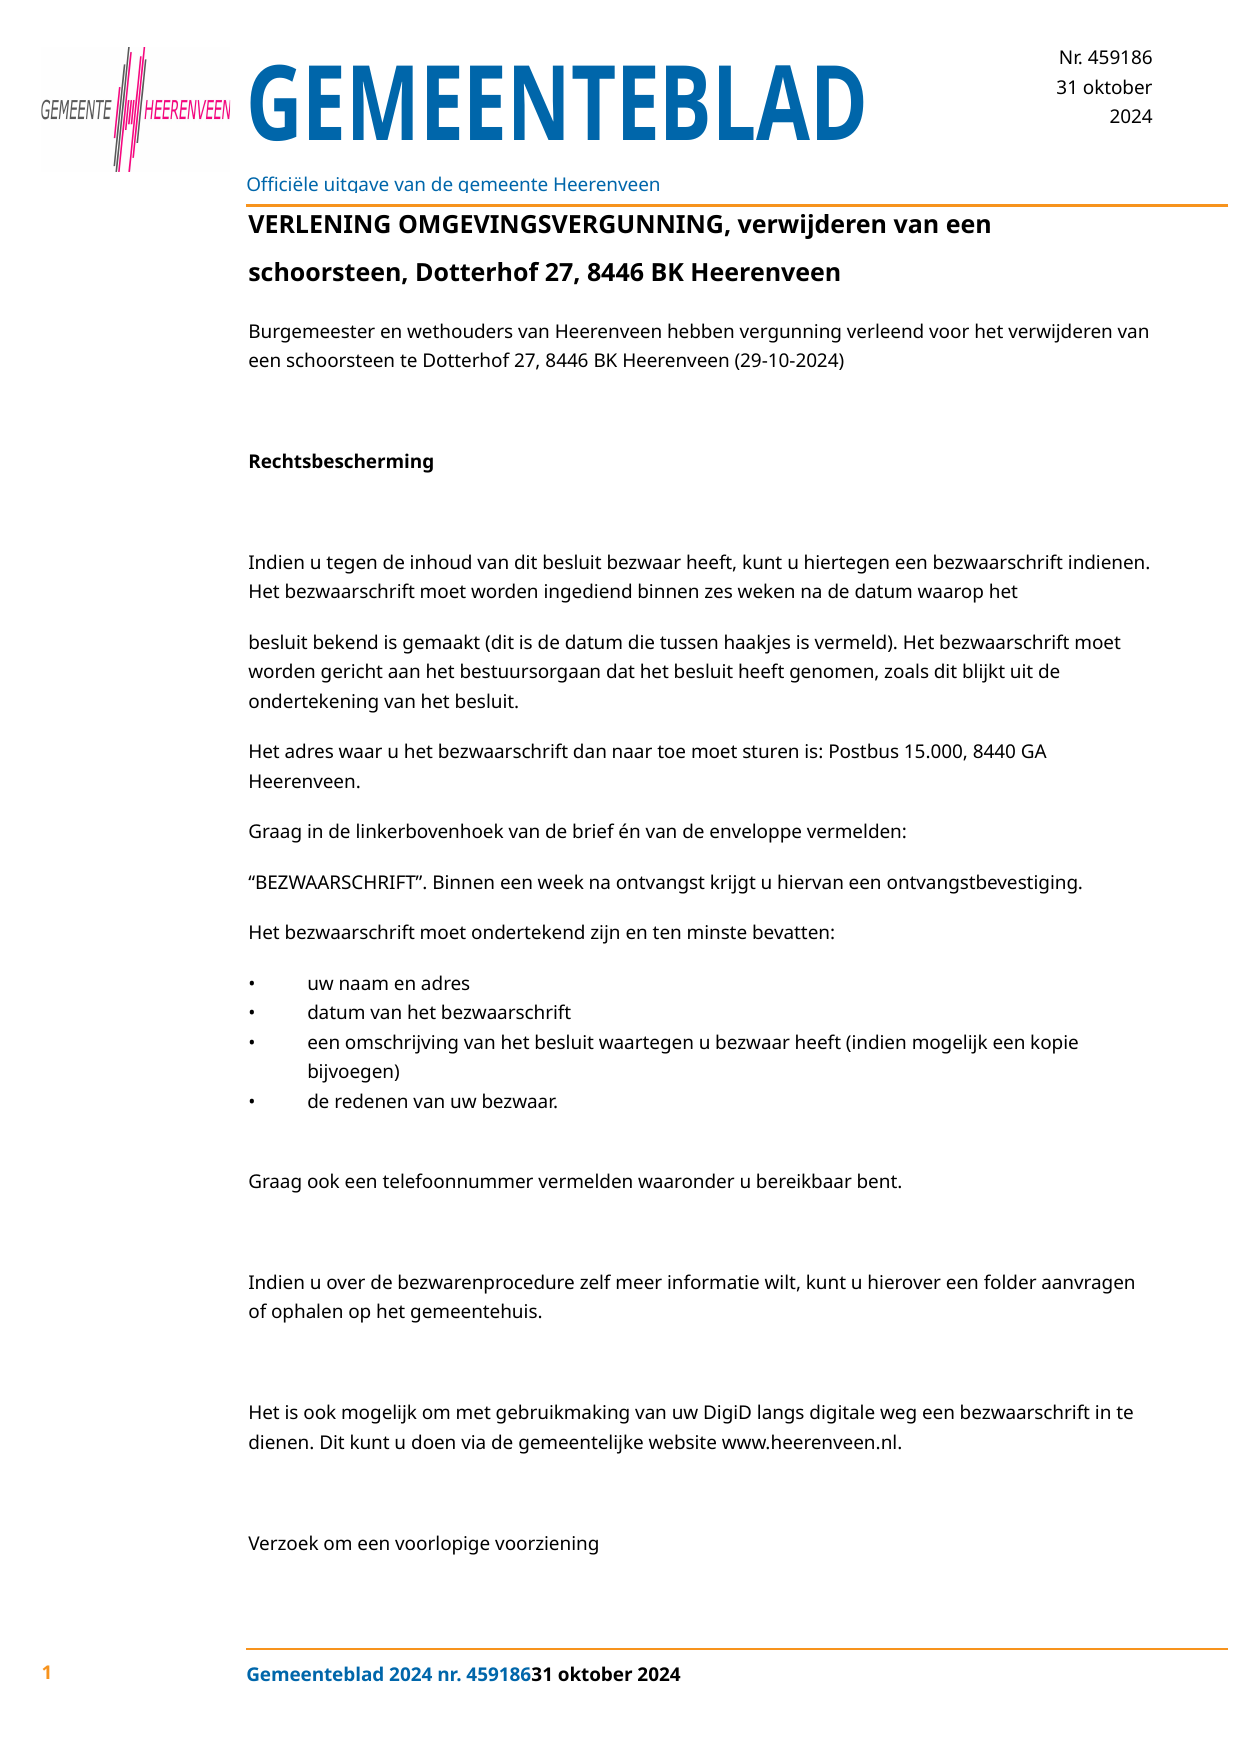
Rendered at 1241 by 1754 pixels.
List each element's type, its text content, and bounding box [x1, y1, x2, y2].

text Graag ook een telefoonnummer vermelden waaronder u bereikbaar bent. [248, 1168, 1152, 1194]
text besluit bekend is gemaakt (dit is de datum die tussen haakjes is vermeld). Het bezwaarschrift moet worden gericht aan het bestuursorgaan dat het besluit heeft genomen, zoals dit blijkt uit de ondertekening van het besluit. [248, 629, 1152, 714]
text Indien u over de bezwarenprocedure zelf meer informatie wilt, kunt u hierover een folder aanvragen of ophalen op het gemeentehuis. [248, 1269, 1152, 1324]
text Rechtsbescherming [248, 448, 1152, 474]
text VERLENING OMGEVINGSVERGUNNING, verwijderen van een schoorsteen, Dotterhof 27, 8446 BK Heerenveen [248, 207, 1152, 288]
list een omschrijving van het besluit waartegen u bezwaar heeft (indien mogelijk een kopie bijvoegen) [248, 1029, 1152, 1084]
list datum van het bezwaarschrift [248, 999, 1152, 1025]
text Indien u tegen de inhoud van dit besluit bezwaar heeft, kunt u hiertegen een bezwaarschrift indienen. Het bezwaarschrift moet worden ingediend binnen zes weken na de datum waarop het [248, 549, 1152, 604]
text Verzoek om een voorlopige voorziening [248, 1530, 1152, 1556]
text Graag in de linkerbovenhoek van de brief én van de enveloppe vermelden: [248, 819, 1152, 844]
text Het adres waar u het bezwaarschrift dan naar toe moet sturen is: Postbus 15.000, 8440 GA Heerenveen. [248, 739, 1152, 794]
text Het bezwaarschrift moet ondertekend zijn en ten minste bevatten: [248, 919, 1152, 945]
list uw naam en adres [248, 970, 1152, 996]
picture [41, 47, 231, 172]
text “BEZWAARSCHRIFT”. Binnen een week na ontvangst krijgt u hiervan een ontvangstbevestiging. [248, 869, 1152, 895]
text Burgemeester en wethouders van Heerenveen hebben vergunning verleend voor het verwijderen van een schoorsteen te Dotterhof 27, 8446 BK Heerenveen (29-10-2024) [248, 318, 1152, 373]
text Het is ook mogelijk om met gebruikmaking van uw DigiD langs digitale weg een bezwaarschrift in te dienen. Dit kunt u doen via de gemeentelijke website www.heerenveen.nl. [248, 1399, 1152, 1455]
list de redenen van uw bezwaar. [248, 1088, 1152, 1114]
